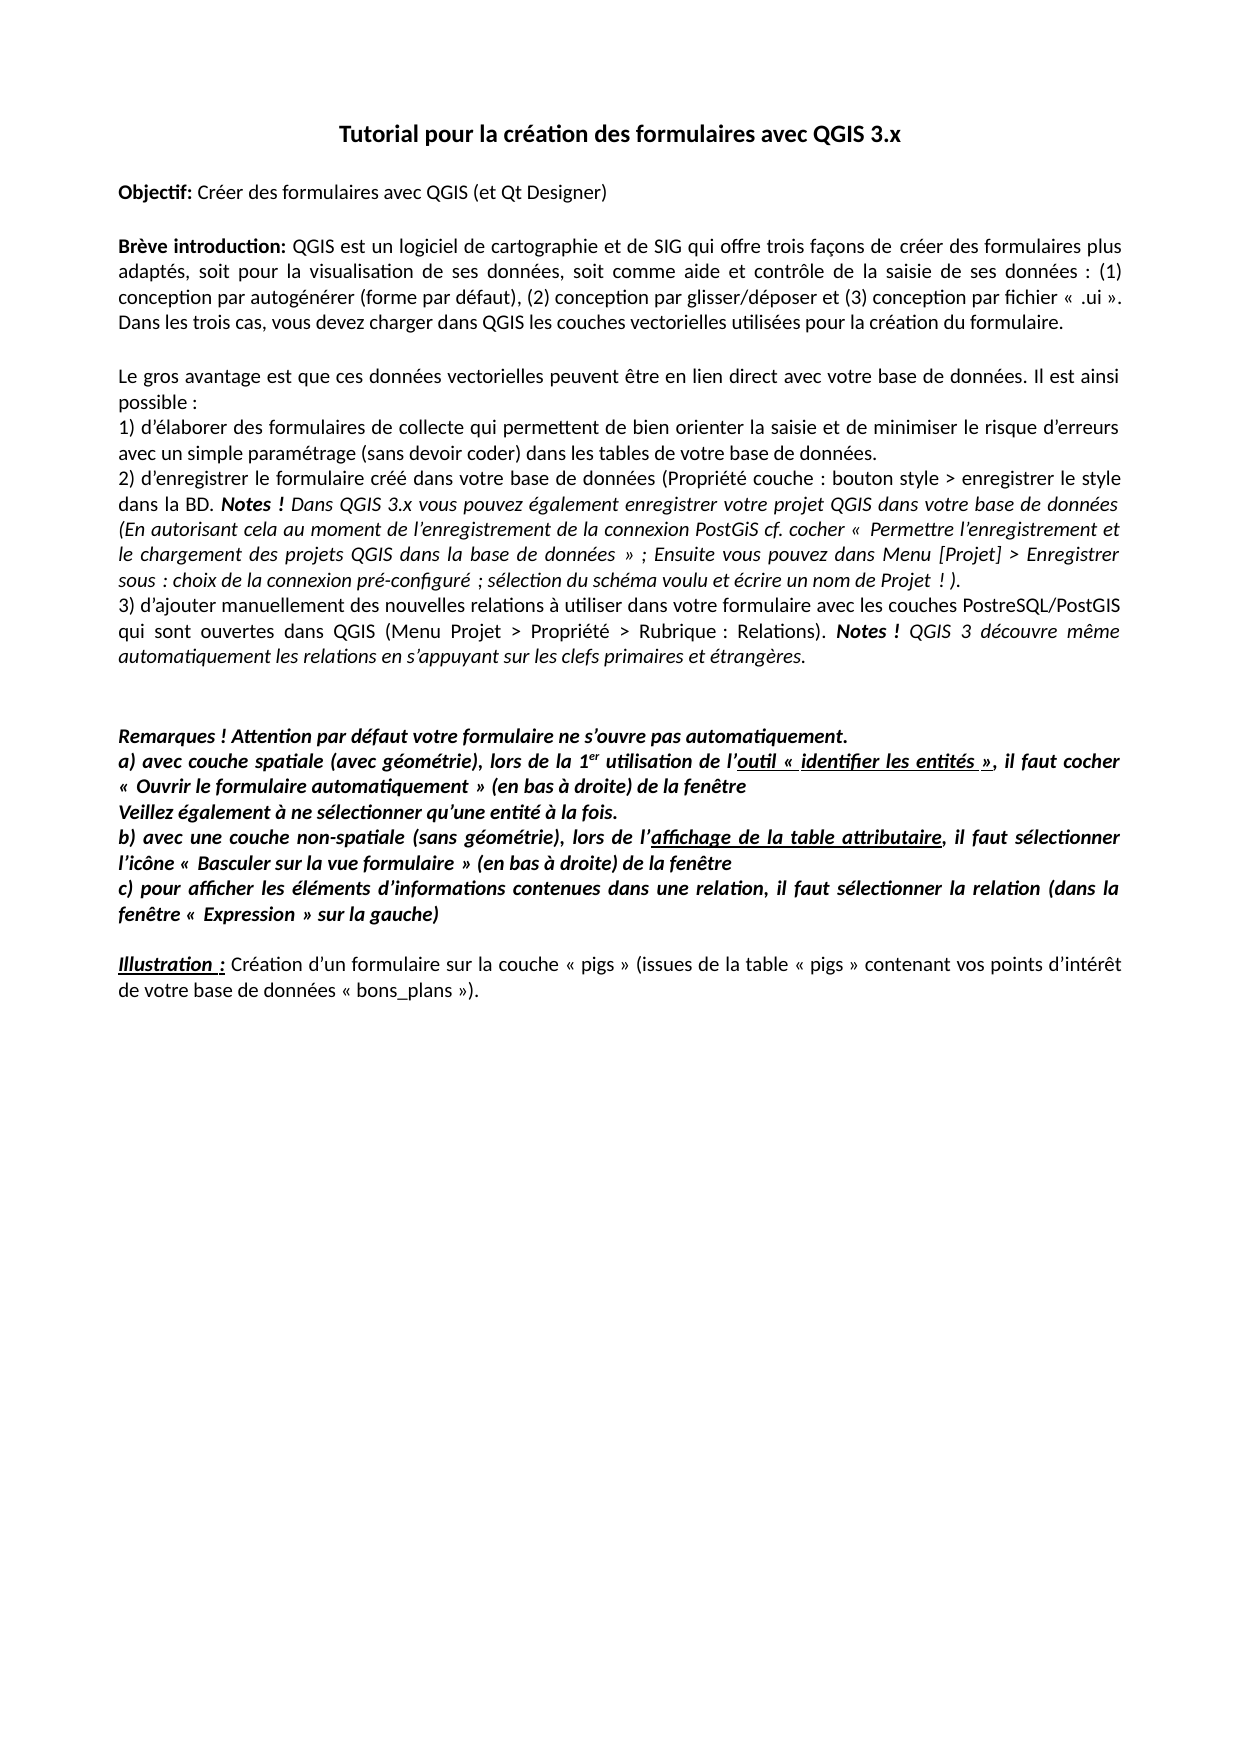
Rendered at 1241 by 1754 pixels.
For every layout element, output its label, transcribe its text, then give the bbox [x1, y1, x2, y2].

text 1) d’élaborer des formulaires de collecte qui permettent de bien orienter la saisie et de minimiser le risque d’erreurs avec un simple paramétrage (sans devoir coder) dans les tables de votre base de données. [118, 414, 1122, 465]
text Le gros avantage est que ces données vectorielles peuvent être en lien direct avec votre base de données. Il est ainsi possible : [118, 364, 1122, 414]
text Illustration : Création d’un formulaire sur la couche « pigs » (issues de la table « pigs » contenant vos points d’intérêt de votre base de données « bons_plans »). [118, 952, 1122, 1002]
text Brève introduction: QGIS est un logiciel de cartographie et de SIG qui offre trois façons de créer des formulaires plus adaptés, soit pour la visualisation de ses données, soit comme aide et contrôle de la saisie de ses données : (1) conception par autogénérer (forme par défaut), (2) conception par glisser/déposer et (3) conception par fichier « .ui ». Dans les trois cas, vous devez charger dans QGIS les couches vectorielles utilisées pour la création du formulaire. [118, 233, 1122, 335]
text 2) d’enregistrer le formulaire créé dans votre base de données (Propriété couche : bouton style > enregistrer le style dans la BD. Notes ! Dans QGIS 3.x vous pouvez également enregistrer votre projet QGIS dans votre base de données (En autorisant cela au moment de l’enregistrement de la connexion PostGiS cf. cocher « Permettre l’enregistrement et le chargement des projets QGIS dans la base de données » ; Ensuite vous pouvez dans Menu [Projet] > Enregistrer sous : choix de la connexion pré-configuré ; sélection du schéma voulu et écrire un nom de Projet ! ). [118, 465, 1122, 592]
text 3) d’ajouter manuellement des nouvelles relations à utiliser dans votre formulaire avec les couches PostreSQL/PostGIS qui sont ouvertes dans QGIS (Menu Projet > Propriété > Rubrique : Relations). Notes ! QGIS 3 découvre même automatiquement les relations en s’appuyant sur les clefs primaires et étrangères. [118, 592, 1122, 669]
text Veillez également à ne sélectionner qu’une entité à la fois. [118, 799, 1122, 824]
text Objectif: Créer des formulaires avec QGIS (et Qt Designer) [118, 179, 1122, 204]
text b) avec une couche non-spatiale (sans géométrie), lors de l’affichage de la table attributaire, il faut sélectionner l’icône « Basculer sur la vue formulaire » (en bas à droite) de la fenêtre [118, 824, 1122, 875]
text c) pour afficher les éléments d’informations contenues dans une relation, il faut sélectionner la relation (dans la fenêtre « Expression » sur la gauche) [118, 875, 1122, 926]
text Tutorial pour la création des formulaires avec QGIS 3.x [118, 118, 1122, 149]
text a) avec couche spatiale (avec géométrie), lors de la 1er utilisation de l’outil « identifier les entités », il faut cocher « Ouvrir le formulaire automatiquement » (en bas à droite) de la fenêtre [118, 748, 1122, 799]
text Remarques ! Attention par défaut votre formulaire ne s’ouvre pas automatiquement. [118, 723, 1122, 748]
